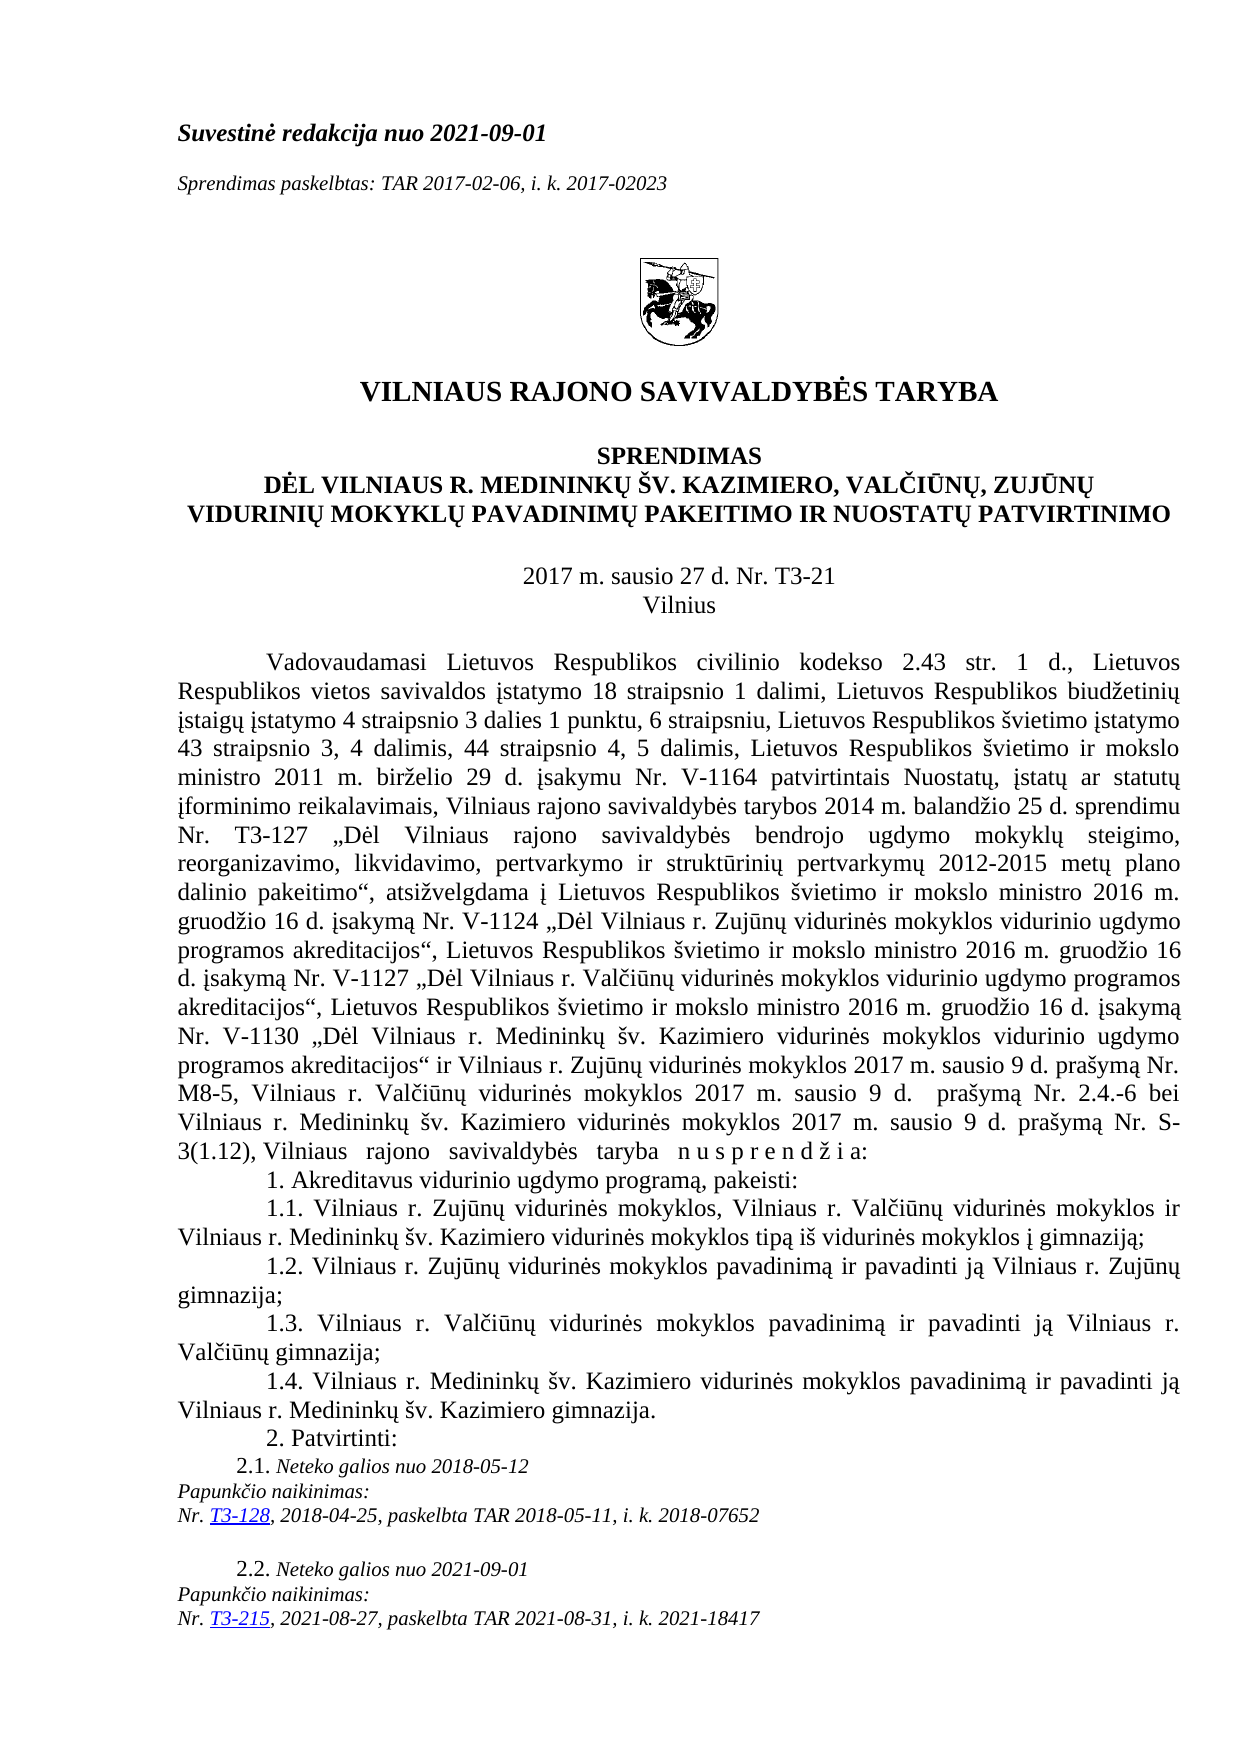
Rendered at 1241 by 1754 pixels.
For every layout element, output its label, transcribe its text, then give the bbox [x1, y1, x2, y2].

text Papunkčio naikinimas: [177, 1478, 1181, 1503]
text VILNIAUS RAJONO SAVIVALDYBĖS TARYBA [177, 374, 1181, 408]
text 1.4. Vilniaus r. Medininkų šv. Kazimiero vidurinės mokyklos pavadinimą ir pavadinti ją Vilniaus r. Medininkų šv. Kazimiero gimnazija. [177, 1366, 1181, 1423]
text Nr. T3-128, 2018-04-25, paskelbta TAR 2018-05-11, i. k. 2018-07652 [177, 1503, 1181, 1527]
text 1. Akreditavus vidurinio ugdymo programą, pakeisti: [177, 1165, 1181, 1193]
text 2017 m. sausio 27 d. Nr. T3-21 [177, 561, 1181, 590]
text Papunkčio naikinimas: [177, 1582, 1181, 1606]
text DĖL VILNIAUS R. MEDININKŲ ŠV. KAZIMIERO, VALČIŪNŲ, ZUJŪNŲ [177, 470, 1181, 499]
text 2.1. Neteko galios nuo 2018-05-12 [177, 1452, 1181, 1478]
text Vadovaudamasi Lietuvos Respublikos civilinio kodekso 2.43 str. 1 d., Lietuvos Respublikos vietos savivaldos įstatymo 18 straipsnio 1 dalimi, Lietuvos Respublikos biudžetinių įstaigų įstatymo 4 straipsnio 3 dalies 1 punktu, 6 straipsniu, Lietuvos Respublikos švietimo įstatymo 43 straipsnio 3, 4 dalimis, 44 straipsnio 4, 5 dalimis, Lietuvos Respublikos švietimo ir mokslo ministro 2011 m. birželio 29 d. įsakymu Nr. V-1164 patvirtintais Nuostatų, įstatų ar statutų įforminimo reikalavimais, Vilniaus rajono savivaldybės tarybos 2014 m. balandžio 25 d. sprendimu Nr. T3-127 „Dėl Vilniaus rajono savivaldybės bendrojo ugdymo mokyklų steigimo, reorganizavimo, likvidavimo, pertvarkymo ir struktūrinių pertvarkymų 2012-2015 metų plano dalinio pakeitimo“, atsižvelgdama į Lietuvos Respublikos švietimo ir mokslo ministro 2016 m. gruodžio 16 d. įsakymą Nr. V-1124 „Dėl Vilniaus r. Zujūnų vidurinės mokyklos vidurinio ugdymo programos akreditacijos“, Lietuvos Respublikos švietimo ir mokslo ministro 2016 m. gruodžio 16 d. įsakymą Nr. V-1127 „Dėl Vilniaus r. Valčiūnų vidurinės mokyklos vidurinio ugdymo programos akreditacijos“, Lietuvos Respublikos švietimo ir mokslo ministro 2016 m. gruodžio 16 d. įsakymą Nr. V-1130 „Dėl Vilniaus r. Medininkų šv. Kazimiero vidurinės mokyklos vidurinio ugdymo programos akreditacijos“ ir Vilniaus r. Zujūnų vidurinės mokyklos 2017 m. sausio 9 d. prašymą Nr. M8-5, Vilniaus r. Valčiūnų vidurinės mokyklos 2017 m. sausio 9 d. prašymą Nr. 2.4.-6 bei Vilniaus r. Medininkų šv. Kazimiero vidurinės mokyklos 2017 m. sausio 9 d. prašymą Nr. S-3(1.12), Vilniaus rajono savivaldybės taryba n u s p r e n d ž i a: [177, 647, 1181, 1165]
text 1.3. Vilniaus r. Valčiūnų vidurinės mokyklos pavadinimą ir pavadinti ją Vilniaus r. Valčiūnų gimnazija; [177, 1308, 1181, 1366]
text 2. Patvirtinti: [177, 1423, 1181, 1452]
text Nr. T3-215, 2021-08-27, paskelbta TAR 2021-08-31, i. k. 2021-18417 [177, 1606, 1181, 1630]
text Suvestinė redakcija nuo 2021-09-01 [177, 118, 1181, 147]
text 1.1. Vilniaus r. Zujūnų vidurinės mokyklos, Vilniaus r. Valčiūnų vidurinės mokyklos ir Vilniaus r. Medininkų šv. Kazimiero vidurinės mokyklos tipą iš vidurinės mokyklos į gimnaziją; [177, 1193, 1181, 1251]
text Sprendimas paskelbtas: TAR 2017-02-06, i. k. 2017-02023 [177, 171, 1181, 195]
text Vilnius [177, 590, 1181, 618]
text 1.2. Vilniaus r. Zujūnų vidurinės mokyklos pavadinimą ir pavadinti ją Vilniaus r. Zujūnų gimnazija; [177, 1251, 1181, 1308]
text 2.2. Neteko galios nuo 2021-09-01 [177, 1555, 1181, 1582]
text VIDURINIŲ MOKYKLŲ PAVADINIMŲ PAKEITIMO IR NUOSTATŲ PATVIRTINIMO [177, 499, 1181, 527]
text SPRENDIMAS [177, 441, 1181, 470]
